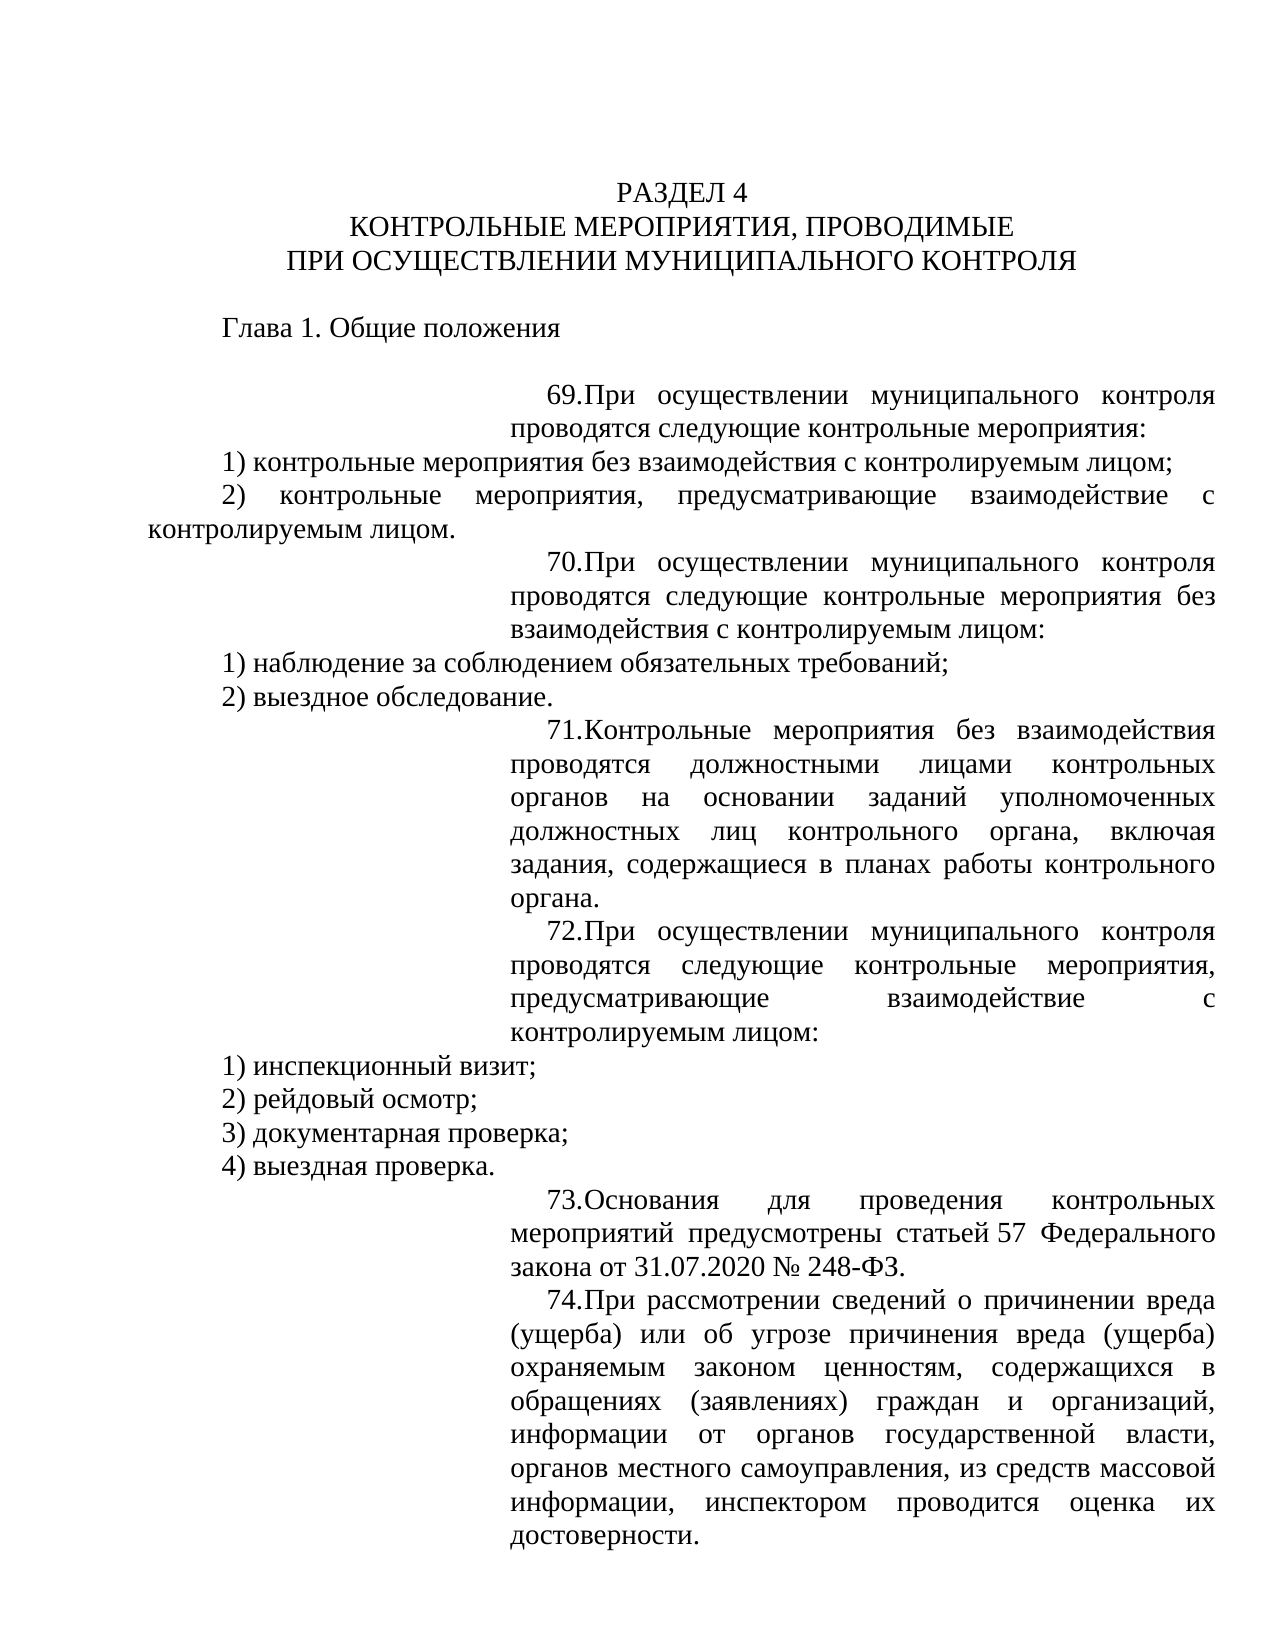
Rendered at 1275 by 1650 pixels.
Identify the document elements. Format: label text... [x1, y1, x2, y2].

text 2) контрольные мероприятия, предусматривающие взаимодействие с контролируемым лицом. [148, 477, 1216, 544]
list При рассмотрении сведений о причинении вреда (ущерба) или об угрозе причинения вреда (ущерба) охраняемым законом ценностям, содержащихся в обращениях (заявлениях) граждан и организаций, информации от органов государственной власти, органов местного самоуправления, из средств массовой информации, инспектором проводится оценка их достоверности. [473, 1282, 1216, 1551]
list Контрольные мероприятия без взаимодействия проводятся должностными лицами контрольных органов на основании заданий уполномоченных должностных лиц контрольного органа, включая задания, содержащиеся в планах работы контрольного органа. [473, 712, 1216, 913]
text 1) наблюдение за соблюдением обязательных требований; [148, 645, 1216, 679]
list При осуществлении муниципального контроля проводятся следующие контрольные мероприятия, предусматривающие взаимодействие с контролируемым лицом: [473, 913, 1216, 1048]
list При осуществлении муниципального контроля проводятся следующие контрольные мероприятия без взаимодействия с контролируемым лицом: [473, 544, 1216, 645]
text РАЗДЕЛ 4 [148, 176, 1216, 209]
list При осуществлении муниципального контроля проводятся следующие контрольные мероприятия: [473, 377, 1216, 444]
text 1) контрольные мероприятия без взаимодействия с контролируемым лицом; [148, 444, 1216, 477]
text Глава 1. Общие положения [148, 310, 1216, 343]
text 4) выездная проверка. [148, 1148, 1216, 1182]
text 2) рейдовый осмотр; [148, 1081, 1216, 1115]
text 1) инспекционный визит; [148, 1048, 1216, 1081]
text КОНТРОЛЬНЫЕ МЕРОПРИЯТИЯ, ПРОВОДИМЫЕ [148, 209, 1216, 243]
list Основания для проведения контрольных мероприятий предусмотрены статьей 57 Федерального закона от 31.07.2020 № 248-ФЗ. [473, 1182, 1216, 1282]
text ПРИ ОСУЩЕСТВЛЕНИИ МУНИЦИПАЛЬНОГО КОНТРОЛЯ [148, 243, 1216, 276]
text 2) выездное обследование. [148, 679, 1216, 712]
text 3) документарная проверка; [148, 1115, 1216, 1148]
